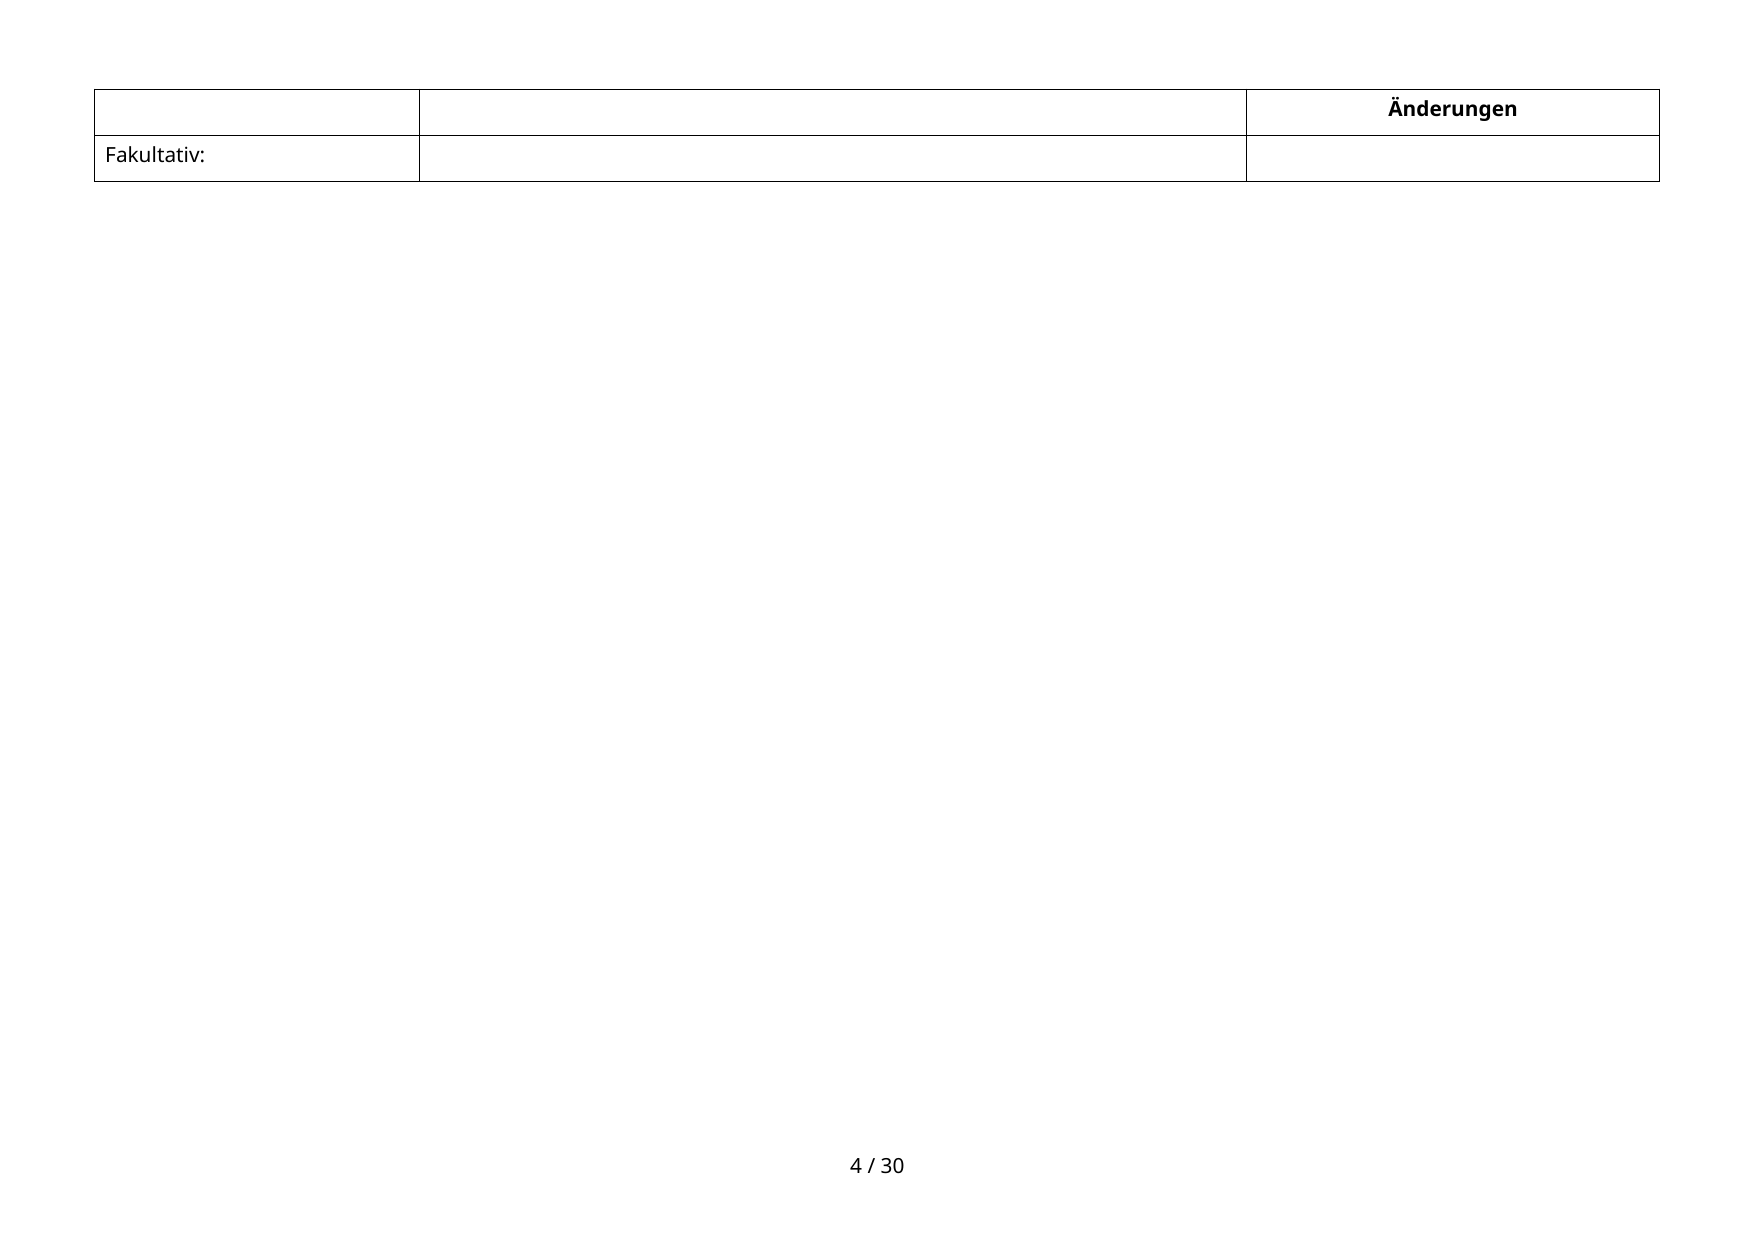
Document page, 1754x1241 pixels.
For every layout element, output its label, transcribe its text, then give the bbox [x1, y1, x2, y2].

table_cell [420, 136, 1246, 181]
table_header [95, 90, 419, 134]
table_cell [1247, 136, 1659, 181]
table_header [420, 90, 1246, 134]
table_cell Fakultativ: [95, 136, 419, 181]
table_header Änderungen [1247, 90, 1659, 134]
